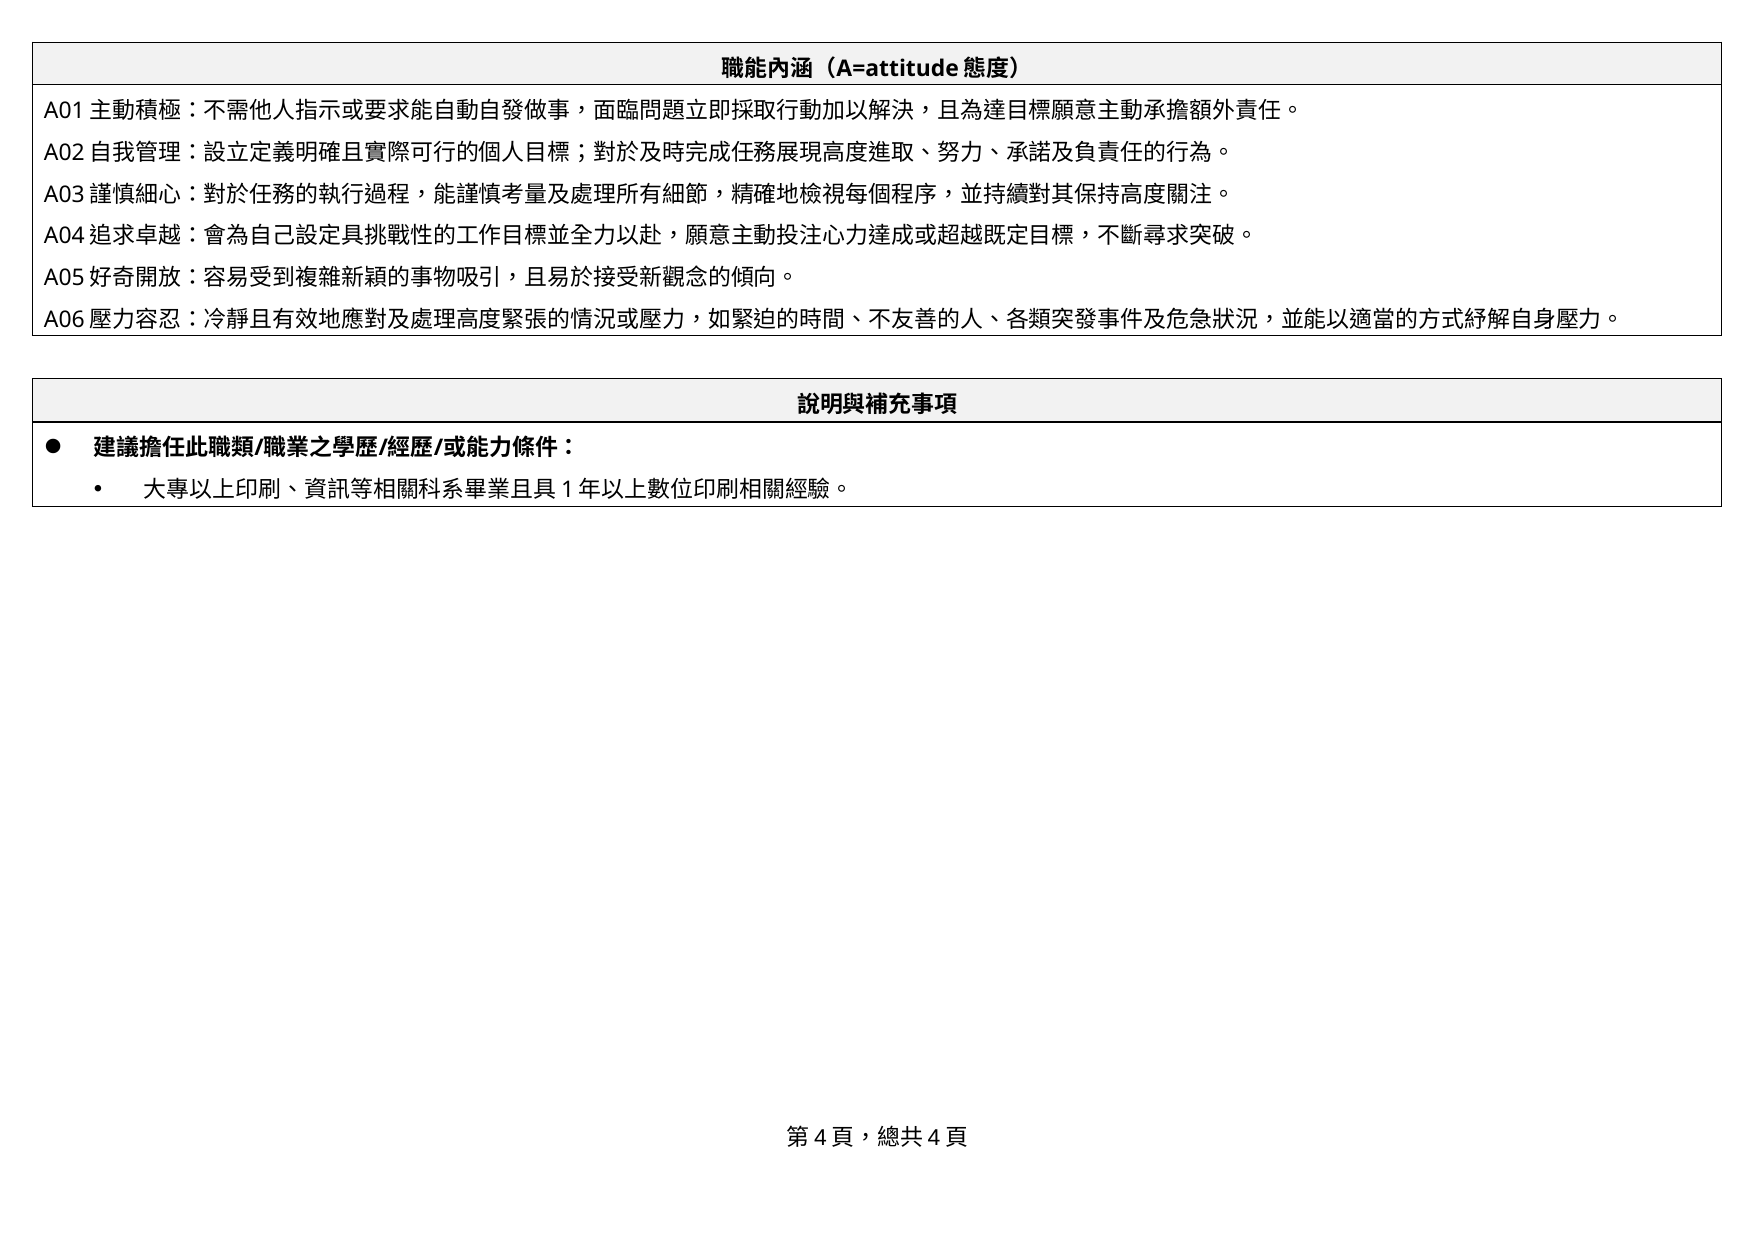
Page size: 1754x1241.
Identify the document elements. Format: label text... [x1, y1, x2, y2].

table_header 說明與補充事項 [33, 379, 1721, 421]
table_header 職能內涵（A=attitude態度） [33, 43, 1721, 84]
table_cell A01主動積極：不需他人指示或要求能自動自發做事，面臨問題立即採取行動加以解決，且為達目標願意主動承擔額外責任。 A02自我管理：設立定義明確且實際可行的個人目標；對於及時完成任務展現高度進取、努力、承諾及負責任的行為。 A03謹慎細心：對於任務的執行過程，能謹慎考量及處理所有細節，精確地檢視每個程序，並持續對其保持高度關注。 A04追求卓越：會為自己設定具挑戰性的工作目標並全力以赴，願意主動投注心力達成或超越既定目標，不斷尋求突破。 A05好奇開放：容易受到複雜新穎的事物吸引，且易於接受新觀念的傾向。 A06壓力容忍：冷靜且有效地應對及處理高度緊張的情況或壓力，如緊迫的時間、不友善的人、各類突發事件及危急狀況，並能以適當的方式紓解自身壓力。 [33, 85, 1721, 335]
table_cell 建議擔任此職類/職業之學歷/經歷/或能力條件： 大專以上印刷、資訊等相關科系畢業且具1年以上數位印刷相關經驗。 [33, 423, 1721, 506]
